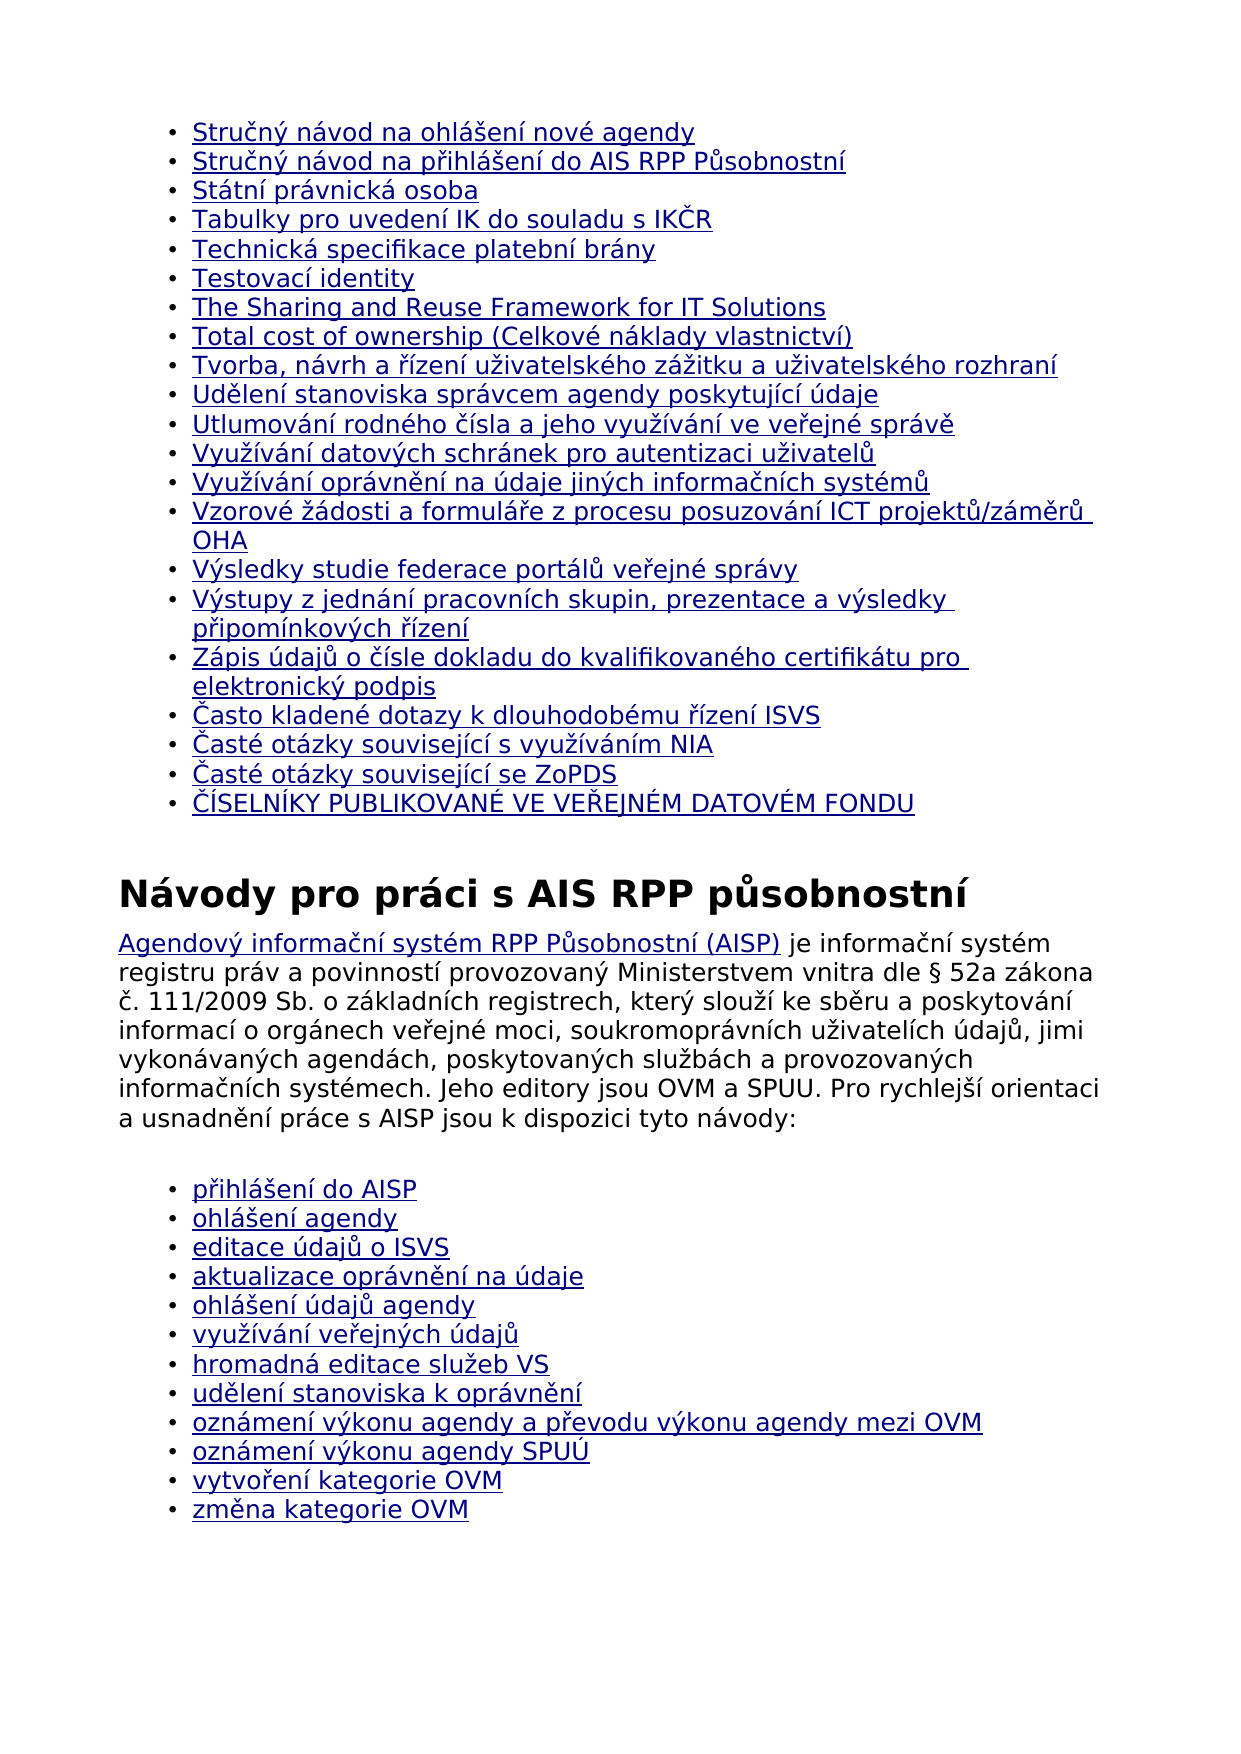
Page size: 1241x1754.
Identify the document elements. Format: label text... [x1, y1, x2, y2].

list Časté otázky související se ZoPDS [177, 760, 1122, 789]
list Státní právnická osoba [177, 176, 1122, 206]
list Stručný návod na ohlášení nové agendy [177, 118, 1122, 147]
list Stručný návod na přihlášení do AIS RPP Působnostní [177, 147, 1122, 176]
list využívání veřejných údajů [177, 1321, 1122, 1350]
list Využívání oprávnění na údaje jiných informačních systémů [177, 468, 1122, 497]
list Tabulky pro uvedení IK do souladu s IKČR [177, 206, 1122, 235]
list Výsledky studie federace portálů veřejné správy [177, 556, 1122, 585]
list Výstupy z jednání pracovních skupin, prezentace a výsledky připomínkových řízení [177, 585, 1122, 643]
list udělení stanoviska k oprávnění [177, 1379, 1122, 1408]
list Časté otázky související s využíváním NIA [177, 731, 1122, 760]
list editace údajů o ISVS [177, 1233, 1122, 1262]
list Tvorba, návrh a řízení uživatelského zážitku a uživatelského rozhraní [177, 351, 1122, 381]
list změna kategorie OVM [177, 1496, 1122, 1525]
list aktualizace oprávnění na údaje [177, 1262, 1122, 1292]
list Vzorové žádosti a formuláře z procesu posuzování ICT projektů/záměrů OHA [177, 497, 1122, 556]
list ohlášení údajů agendy [177, 1292, 1122, 1321]
subtitle Návody pro práci s AIS RPP působnostní [118, 873, 1122, 916]
list ČÍSELNÍKY PUBLIKOVANÉ VE VEŘEJNÉM DATOVÉM FONDU [177, 789, 1122, 818]
list přihlášení do AISP [177, 1175, 1122, 1204]
list Testovací identity [177, 264, 1122, 293]
list Utlumování rodného čísla a jeho využívání ve veřejné správě [177, 410, 1122, 439]
list oznámení výkonu agendy a převodu výkonu agendy mezi OVM [177, 1408, 1122, 1437]
list Často kladené dotazy k dlouhodobému řízení ISVS [177, 701, 1122, 731]
list Udělení stanoviska správcem agendy poskytující údaje [177, 381, 1122, 410]
list Využívání datových schránek pro autentizaci uživatelů [177, 439, 1122, 468]
list ohlášení agendy [177, 1204, 1122, 1233]
list hromadná editace služeb VS [177, 1350, 1122, 1379]
list Total cost of ownership (Celkové náklady vlastnictví) [177, 322, 1122, 351]
list oznámení výkonu agendy SPUÚ [177, 1437, 1122, 1467]
list Technická specifikace platební brány [177, 235, 1122, 264]
list The Sharing and Reuse Framework for IT Solutions [177, 293, 1122, 322]
list vytvoření kategorie OVM [177, 1467, 1122, 1496]
list Zápis údajů o čísle dokladu do kvalifikovaného certifikátu pro elektronický podpis [177, 643, 1122, 701]
text Agendový informační systém RPP Působnostní (AISP) je informační systém registru práv a povinností provozovaný Ministerstvem vnitra dle § 52a zákona č. 111/2009 Sb. o základních registrech, který slouží ke sběru a poskytování informací o orgánech veřejné moci, soukromoprávních uživatelích údajů, jimi vykonávaných agendách, poskytovaných službách a provozovaných informačních systémech. Jeho editory jsou OVM a SPUU. Pro rychlejší orientaci a usnadnění práce s AISP jsou k dispozici tyto návody: [118, 929, 1122, 1133]
